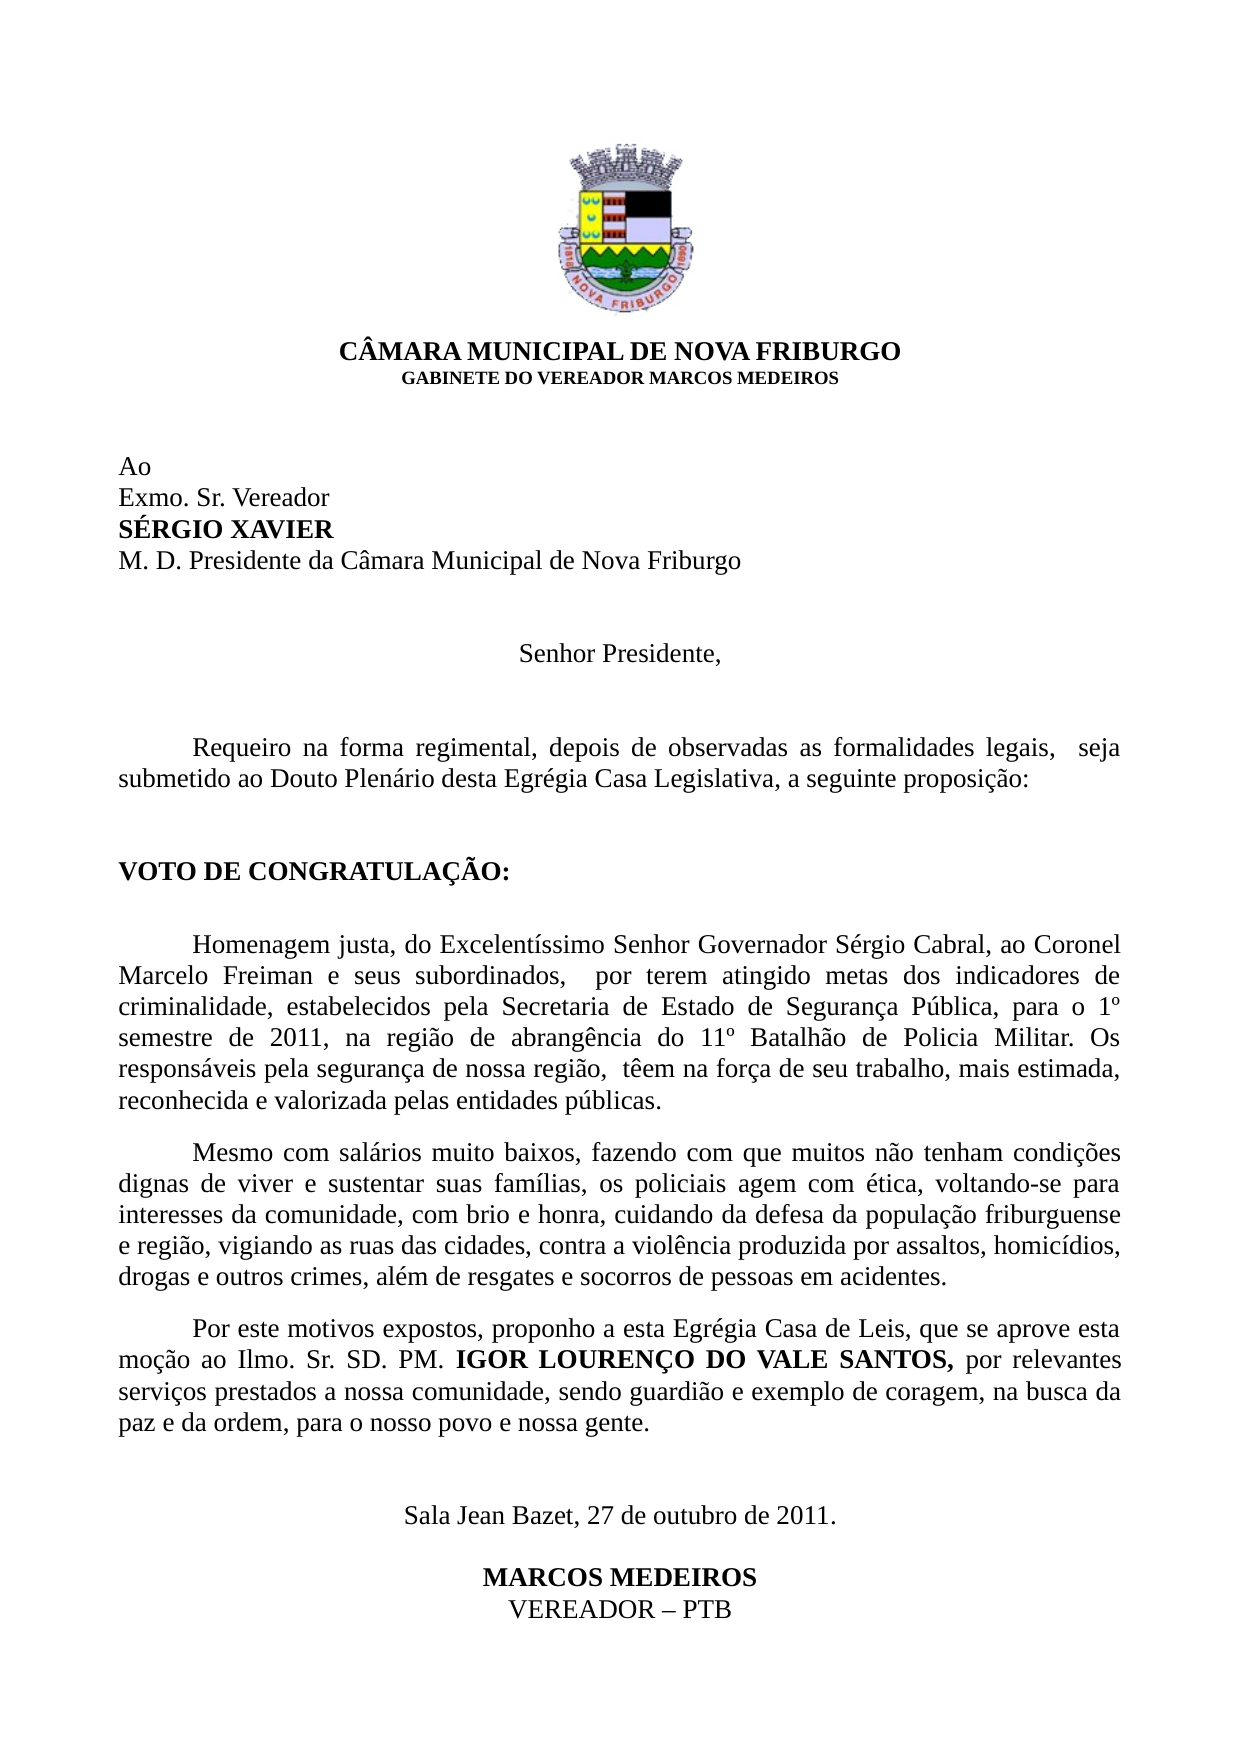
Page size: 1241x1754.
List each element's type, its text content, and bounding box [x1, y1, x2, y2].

text MARCOS MEDEIROS [118, 1562, 1122, 1593]
text Sala Jean Bazet, 27 de outubro de 2011. [118, 1499, 1122, 1530]
text Mesmo com salários muito baixos, fazendo com que muitos não tenham condições dignas de viver e sustentar suas famílias, os policiais agem com ética, voltando-se para interesses da comunidade, com brio e honra, cuidando da defesa da população friburguense e região, vigiando as ruas das cidades, contra a violência produzida por assaltos, homicídios, drogas e outros crimes, além de resgates e socorros de pessoas em acidentes. [118, 1136, 1122, 1291]
text VOTO DE CONGRATULAÇÃO: [118, 855, 1122, 886]
text Por este motivos expostos, proponho a esta Egrégia Casa de Leis, que se aprove esta moção ao Ilmo. Sr. SD. PM. IGOR LOURENÇO DO VALE SANTOS, por relevantes serviços prestados a nossa comunidade, sendo guardião e exemplo de coragem, na busca da paz e da ordem, para o nosso povo e nossa gente. [118, 1312, 1122, 1437]
text Ao [118, 450, 1122, 482]
text CÂMARA MUNICIPAL DE NOVA FRIBURGO [118, 335, 1122, 367]
text SÉRGIO XAVIER [118, 513, 1122, 544]
text Exmo. Sr. Vereador [118, 482, 1122, 513]
list D. Presidente da Câmara Municipal de Nova Friburgo [118, 544, 1122, 575]
text GABINETE DO VEREADOR MARCOS MEDEIROS [118, 367, 1122, 388]
text VEREADOR – PTB [118, 1593, 1122, 1624]
text Homenagem justa, do Excelentíssimo Senhor Governador Sérgio Cabral, ao Coronel Marcelo Freiman e seus subordinados, por terem atingido metas dos indicadores de criminalidade, estabelecidos pela Secretaria de Estado de Segurança Pública, para o 1º semestre de 2011, na região de abrangência do 11º Batalhão de Policia Militar. Os responsáveis pela segurança de nossa região, têem na força de seu trabalho, mais estimada, reconhecida e valorizada pelas entidades públicas. [118, 928, 1122, 1115]
text Requeiro na forma regimental, depois de observadas as formalidades legais, seja submetido ao Douto Plenário desta Egrégia Casa Legislativa, a seguinte proposição: [118, 731, 1122, 793]
text Senhor Presidente, [118, 637, 1122, 668]
picture [537, 127, 703, 327]
